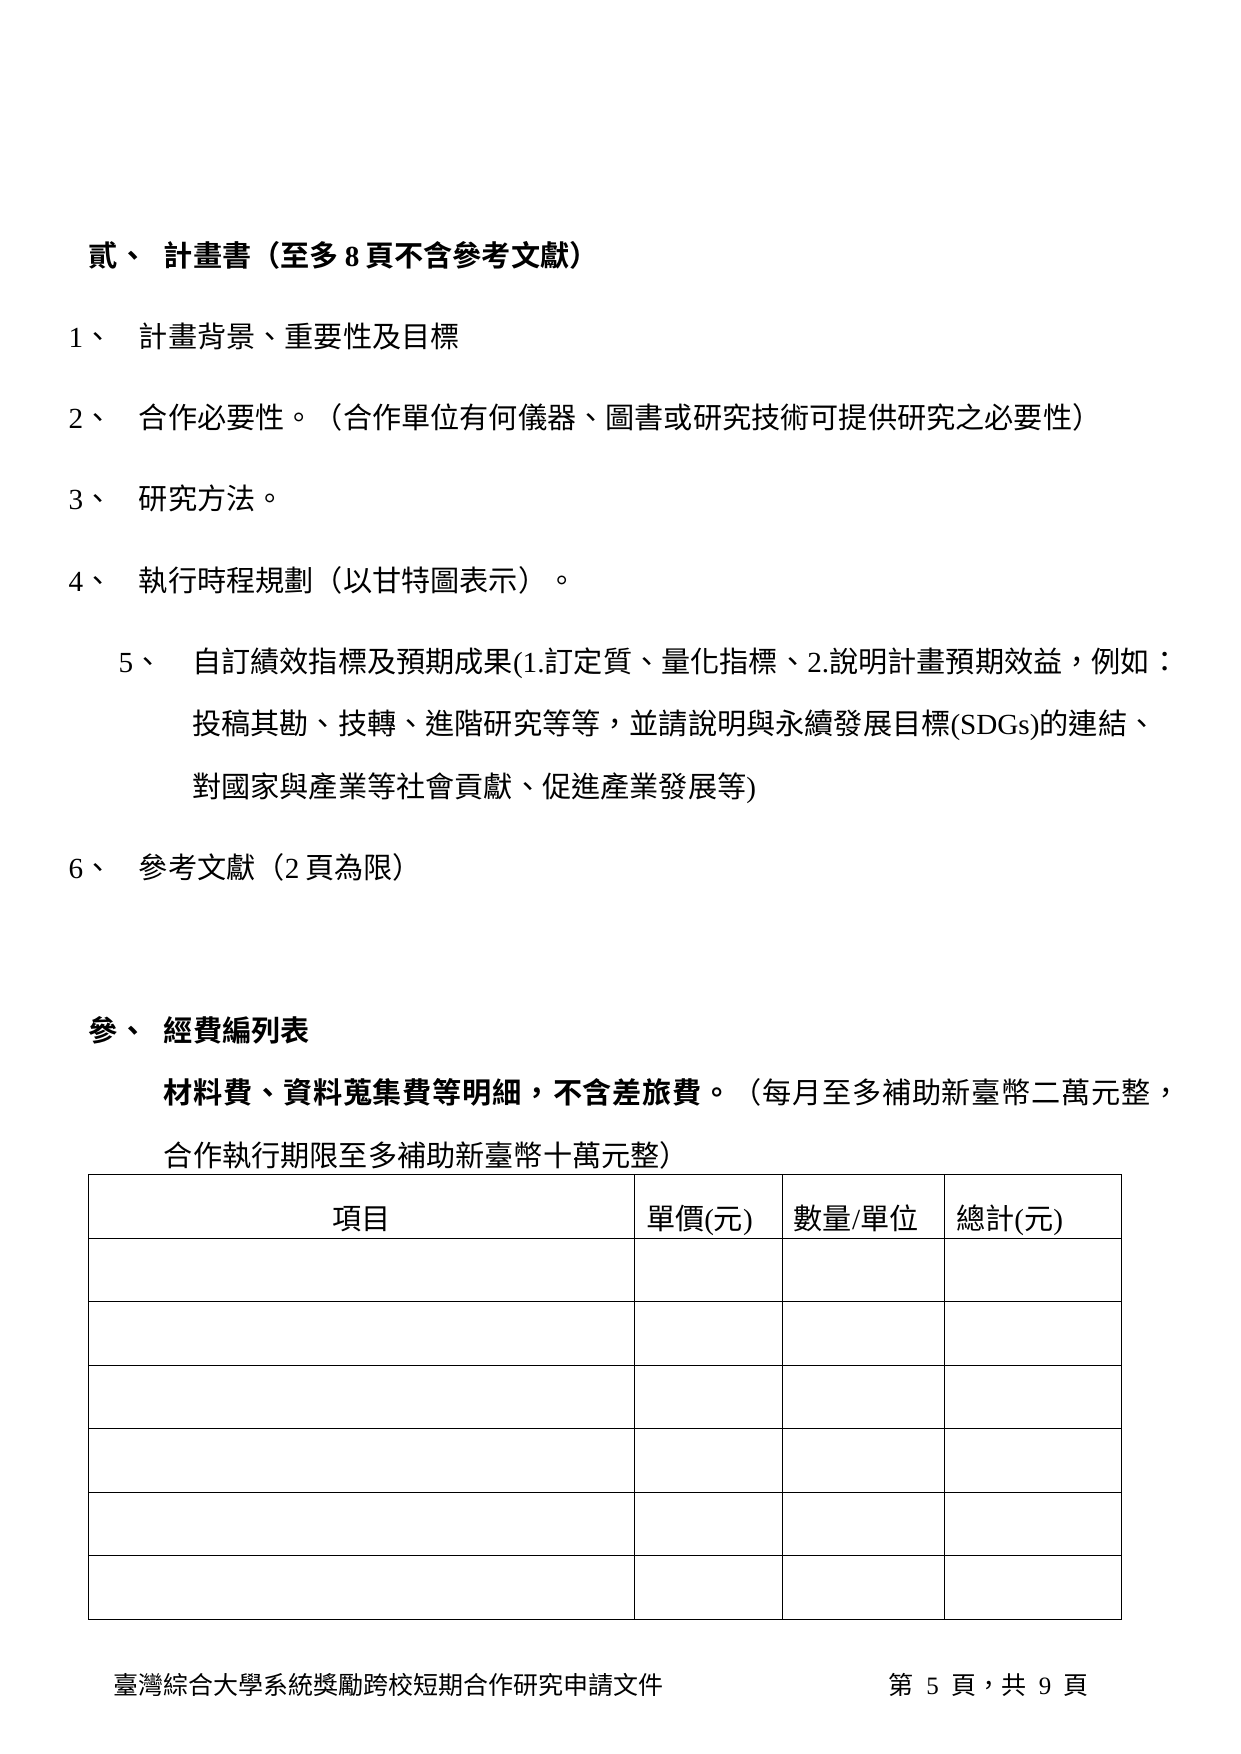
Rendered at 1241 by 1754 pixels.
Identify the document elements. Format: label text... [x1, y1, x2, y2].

list 經費編列表 [89, 987, 1152, 1049]
table_cell [783, 1239, 944, 1301]
table_cell [945, 1366, 1121, 1428]
list 研究方法。 [68, 455, 1152, 518]
table_cell [89, 1556, 634, 1619]
table_cell [89, 1493, 634, 1555]
list 參考文獻（2頁為限） [68, 824, 1152, 887]
table_cell [635, 1429, 782, 1492]
table_cell [783, 1302, 944, 1365]
table_cell [89, 1239, 634, 1301]
table_cell [89, 1302, 634, 1365]
table_cell [89, 1366, 634, 1428]
table_cell [945, 1493, 1121, 1555]
table_header 數量/單位 [783, 1175, 944, 1238]
table_cell [945, 1239, 1121, 1301]
table_cell [783, 1493, 944, 1555]
list 計畫背景、重要性及目標 [68, 293, 1152, 355]
table_header 總計(元) [945, 1175, 1121, 1238]
list 計畫書（至多8頁不含參考文獻） [89, 212, 1152, 274]
list 執行時程規劃（以甘特圖表示）。 [68, 537, 1152, 599]
table_cell [635, 1366, 782, 1428]
table_header 單價(元) [635, 1175, 782, 1238]
table_cell [635, 1239, 782, 1301]
list 合作必要性。（合作單位有何儀器、圖書或研究技術可提供研究之必要性） [68, 374, 1152, 437]
list 自訂績效指標及預期成果(1.訂定質、量化指標、2.說明計畫預期效益，例如：投稿其勘、技轉、進階研究等等，並請說明與永續發展目標(SDGs)的連結、對國家與產業等社會貢獻、促進產業發展等) [118, 618, 1152, 805]
table_cell [945, 1556, 1121, 1619]
table_cell [635, 1556, 782, 1619]
table_cell [783, 1366, 944, 1428]
table_cell [783, 1556, 944, 1619]
text 材料費、資料蒐集費等明細，不含差旅費。（每月至多補助新臺幣二萬元整，合作執行期限至多補助新臺幣十萬元整） [164, 1049, 1152, 1174]
table_cell [635, 1493, 782, 1555]
table_cell [635, 1302, 782, 1365]
table_cell [89, 1429, 634, 1492]
table_cell [783, 1429, 944, 1492]
table_header 項目 [89, 1175, 634, 1238]
table_cell [945, 1302, 1121, 1365]
table_cell [945, 1429, 1121, 1492]
